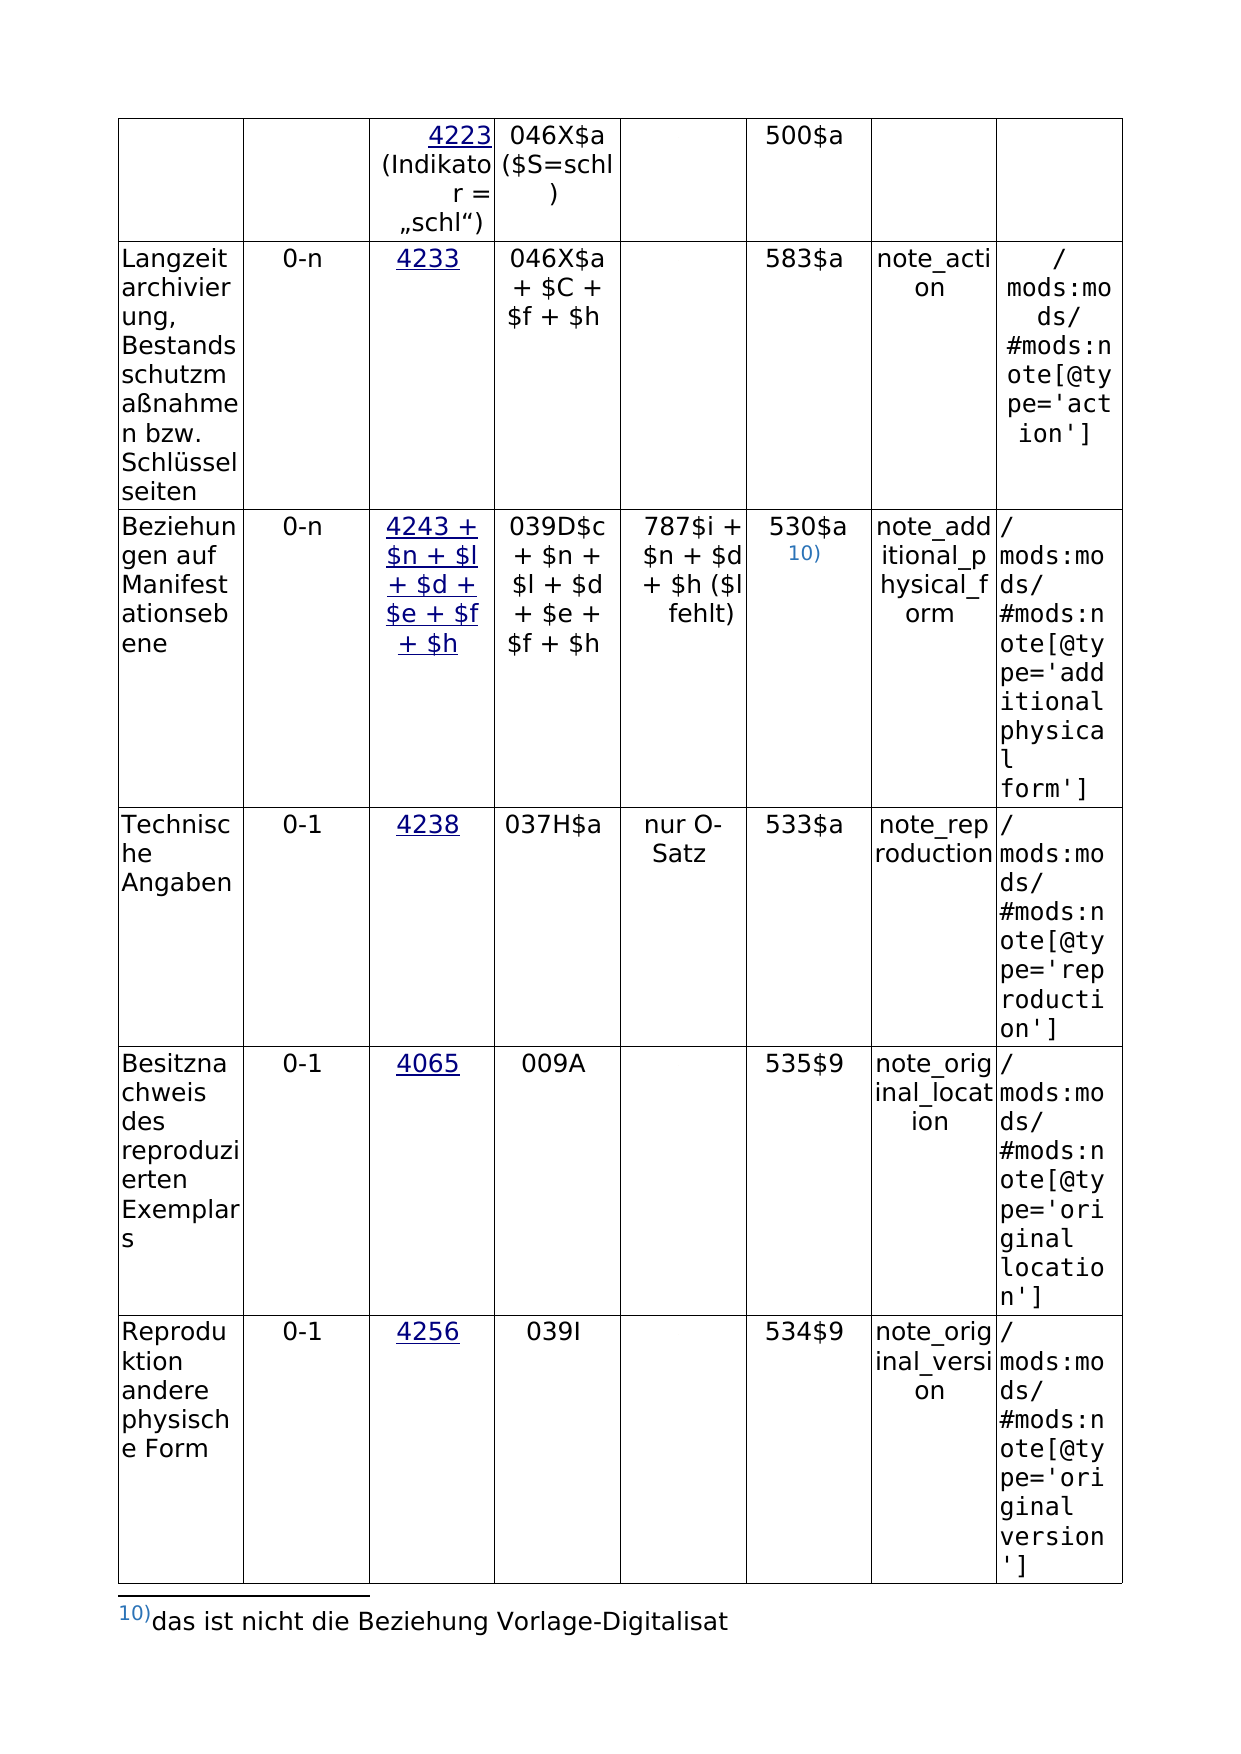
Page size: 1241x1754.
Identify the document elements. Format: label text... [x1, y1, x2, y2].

table_cell 500$a [747, 119, 871, 241]
table_cell note_original_location [872, 1047, 996, 1314]
table_cell note_reproduction [872, 808, 996, 1046]
table_cell 533$a [747, 808, 871, 1046]
table_cell [621, 1047, 746, 1314]
table_cell /mods:mods/#mods:note[@type='original location'] [997, 1047, 1122, 1314]
table_cell 0-1 [244, 1316, 369, 1583]
table_cell 009A [495, 1047, 620, 1314]
table_cell [621, 1316, 746, 1583]
table_cell [872, 119, 996, 241]
table_cell 535$9 [747, 1047, 871, 1314]
table_cell 4238 [370, 808, 494, 1046]
table_cell 0-n [244, 242, 369, 509]
table_cell Beziehungen auf Manifestationsebene [119, 510, 243, 807]
table_cell 046X$a ($S=schl) [495, 119, 620, 241]
table_cell /mods:mods/#mods:note[@type='original version'] [997, 1316, 1122, 1583]
table_cell 530$a [747, 510, 871, 807]
table_cell [997, 119, 1122, 241]
table_cell note_action [872, 242, 996, 509]
table_cell nur O-Satz [621, 808, 746, 1046]
table_cell 039D$c + $n + $l + $d + $e + $f + $h [495, 510, 620, 807]
table_cell 4233 [370, 242, 494, 509]
table_cell /mods:mods/#mods:note[@type='action'] [997, 242, 1122, 509]
table_cell [119, 119, 243, 241]
table_cell 046X$a + $C + $f + $h [495, 242, 620, 509]
table_cell Technische Angaben [119, 808, 243, 1046]
table_cell [244, 119, 369, 241]
table_cell note_additional_physical_form [872, 510, 996, 807]
table_cell 4256 [370, 1316, 494, 1583]
table_cell 4065 [370, 1047, 494, 1314]
table_cell [621, 242, 746, 509]
table_cell 4243 + $n + $l + $d + $e + $f + $h [370, 510, 494, 807]
table_cell 787$i + $n + $d + $h ($l fehlt) [621, 510, 746, 807]
table_cell /mods:mods/#mods:note[@type='reproduction'] [997, 808, 1122, 1046]
table_cell /mods:mods/#mods:note[@type='additional physical form'] [997, 510, 1122, 807]
table_cell Langzeitarchivierung, Bestandsschutzmaßnahmen bzw. Schlüsselseiten [119, 242, 243, 509]
table_cell 0-1 [244, 808, 369, 1046]
table_cell 0-1 [244, 1047, 369, 1314]
table_cell 583$a [747, 242, 871, 509]
table_cell [621, 119, 746, 241]
table_cell Reproduktion andere physische Form [119, 1316, 243, 1583]
table_cell note_original_version [872, 1316, 996, 1583]
table_cell 534$9 [747, 1316, 871, 1583]
table_cell 4223 (Indikator = „schl“) [370, 119, 494, 241]
table_cell 037H$a [495, 808, 620, 1046]
table_cell 0-n [244, 510, 369, 807]
table_cell 039I [495, 1316, 620, 1583]
table_cell Besitznachweis des reproduzierten Exemplars [119, 1047, 243, 1314]
